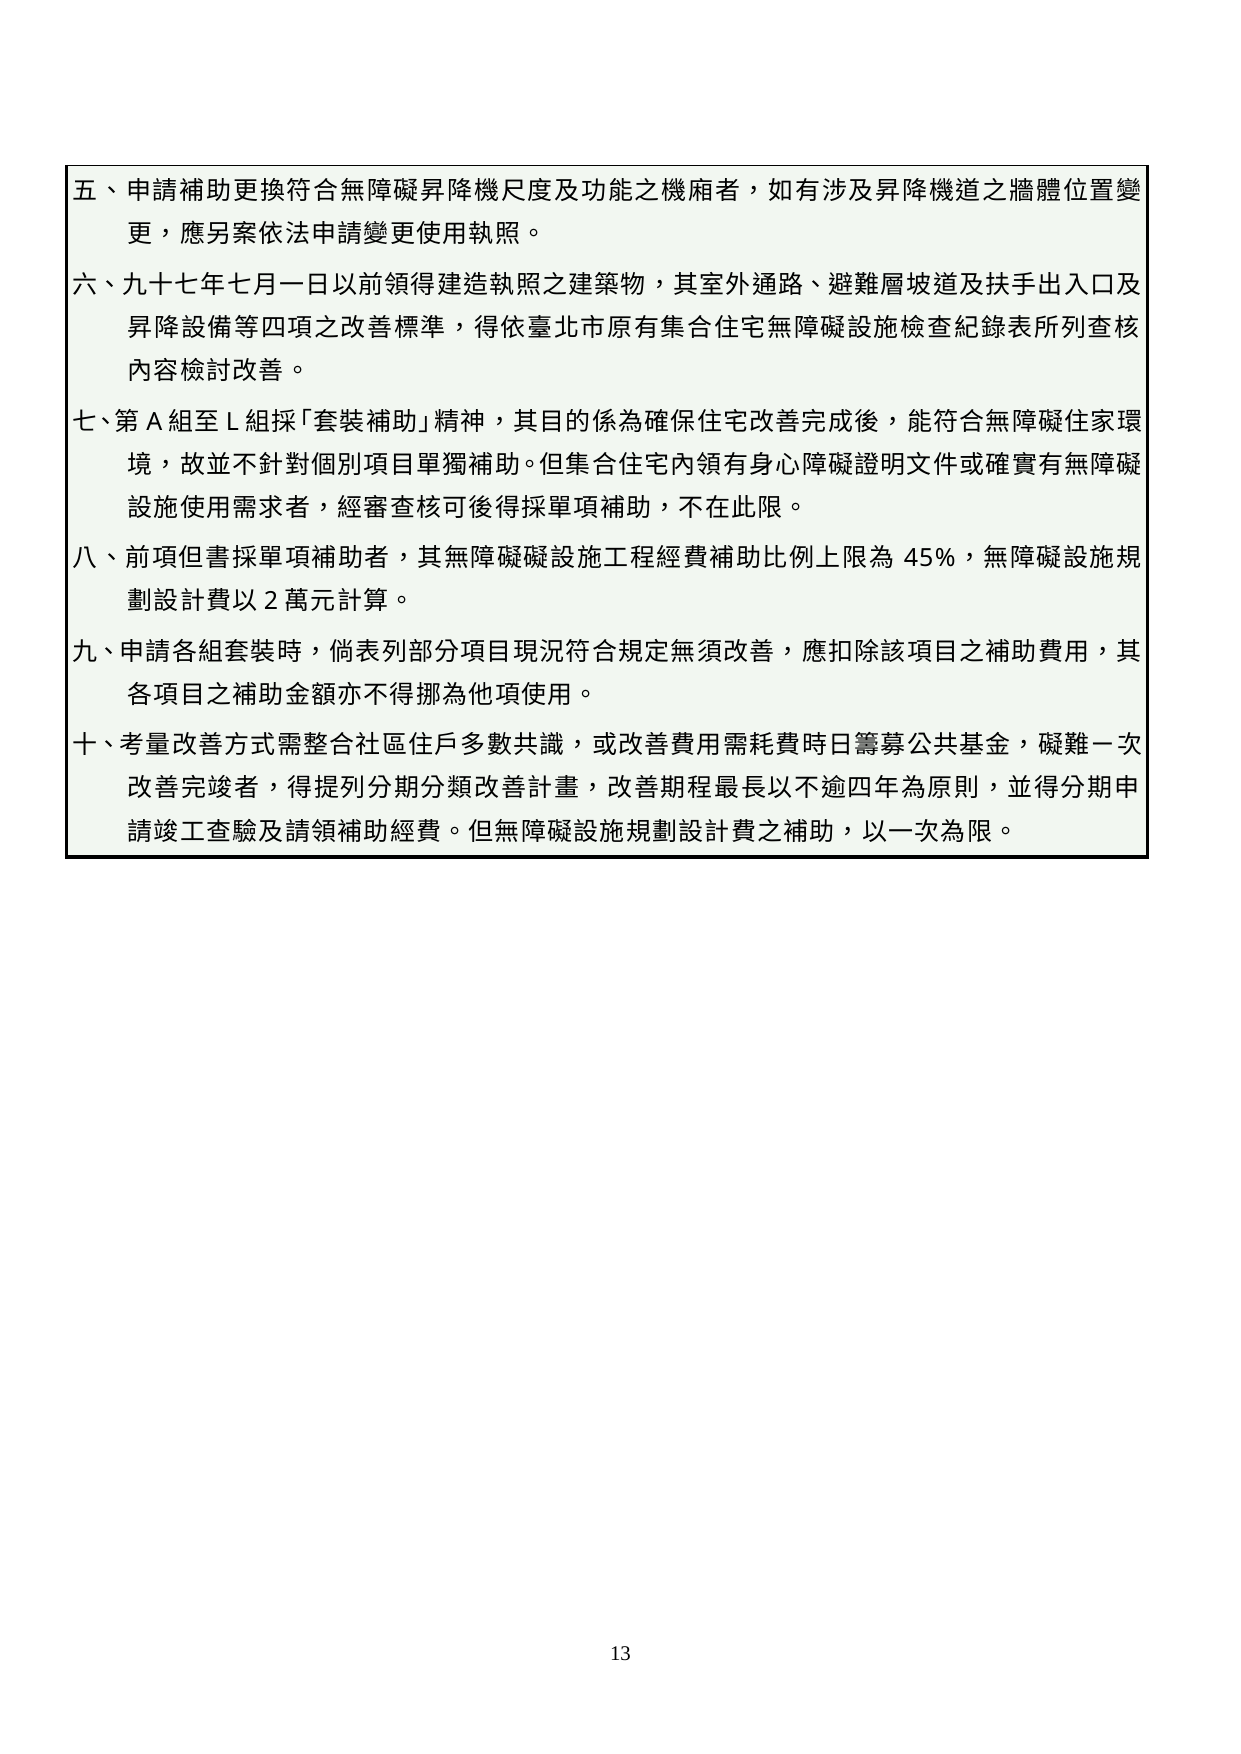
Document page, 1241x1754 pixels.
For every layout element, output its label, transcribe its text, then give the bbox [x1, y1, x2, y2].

table_cell 五、申請補助更換符合無障礙昇降機尺度及功能之機廂者，如有涉及昇降機道之牆體位置變更，應另案依法申請變更使用執照。 六、九十七年七月一日以前領得建造執照之建築物，其室外通路、避難層坡道及扶手出入口及昇降設備等四項之改善標準，得依臺北市原有集合住宅無障礙設施檢查紀錄表所列查核內容檢討改善。 七、第A組至L組採「套裝補助」精神，其目的係為確保住宅改善完成後，能符合無障礙住家環境，故並不針對個別項目單獨補助。但集合住宅內領有身心障礙證明文件或確實有無障礙設施使用需求者，經審查核可後得採單項補助，不在此限。 八、前項但書採單項補助者，其無障礙礙設施工程經費補助比例上限為45%，無障礙設施規劃設計費以2萬元計算。 九、申請各組套裝時，倘表列部分項目現況符合規定無須改善，應扣除該項目之補助費用，其各項目之補助金額亦不得挪為他項使用。 十、考量改善方式需整合社區住戶多數共識，或改善費用需耗費時日籌募公共基金，礙難ㄧ次改善完竣者，得提列分期分類改善計畫，改善期程最長以不逾四年為原則，並得分期申請竣工查驗及請領補助經費。但無障礙設施規劃設計費之補助，以一次為限。 [68, 166, 1146, 855]
